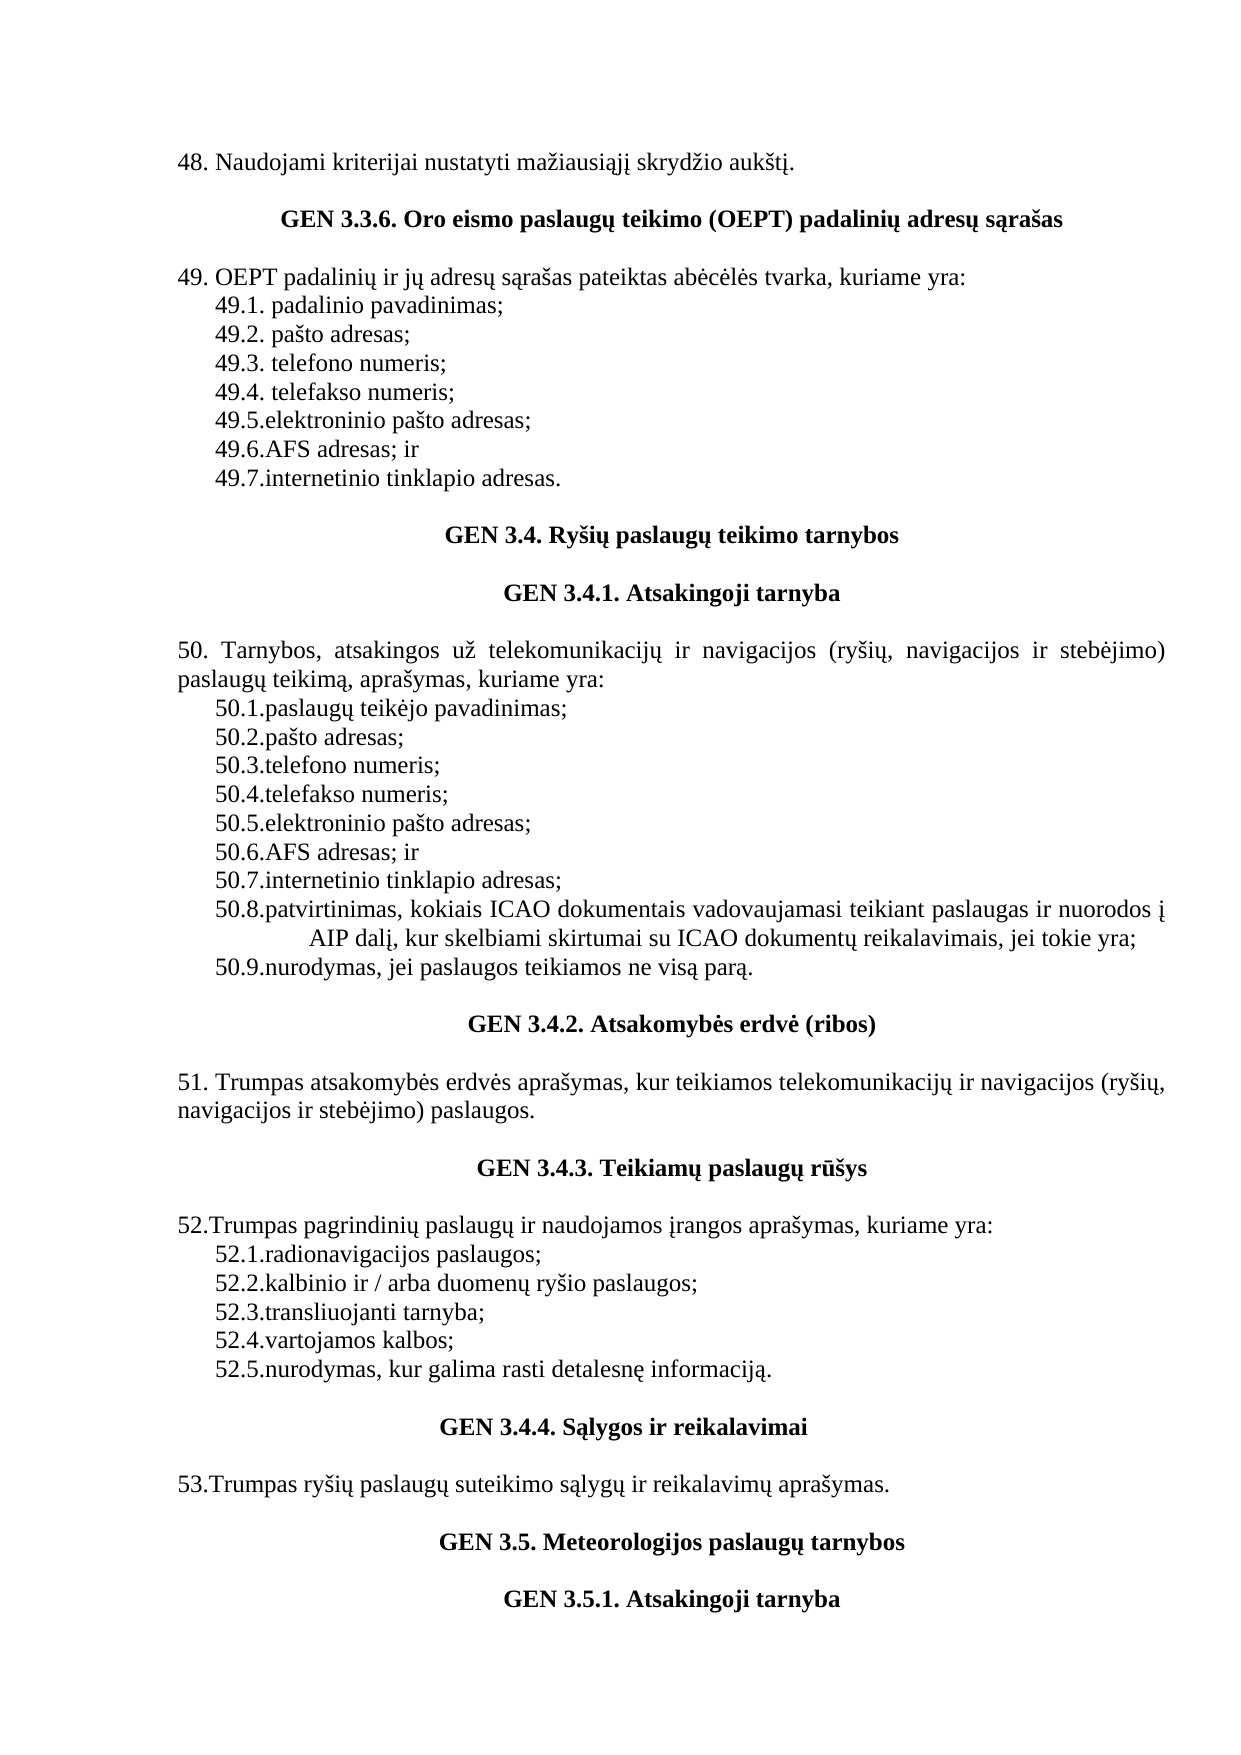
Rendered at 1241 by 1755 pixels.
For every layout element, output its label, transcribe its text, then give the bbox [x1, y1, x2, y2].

text 52.2.kalbinio ir / arba duomenų ryšio paslaugos; [215, 1268, 1166, 1297]
text 49.3. telefono numeris; [215, 348, 1166, 377]
text GEN 3.3.6. Oro eismo paslaugų teikimo (OEPT) padalinių adresų sąrašas [177, 204, 1166, 233]
text GEN 3.4.3. Teikiamų paslaugų rūšys [177, 1153, 1166, 1182]
text 50.5.elektroninio pašto adresas; [215, 808, 1166, 837]
text 49.4. telefakso numeris; [215, 377, 1166, 406]
text 50.4.telefakso numeris; [215, 779, 1166, 808]
text 50.8.patvirtinimas, kokiais ICAO dokumentais vadovaujamasi teikiant paslaugas ir nuorodos į AIP dalį, kur skelbiami skirtumai su ICAO dokumentų reikalavimais, jei tokie yra; [215, 894, 1166, 952]
text 52.5.nurodymas, kur galima rasti detalesnę informaciją. [215, 1354, 1166, 1383]
text 49.1. padalinio pavadinimas; [215, 291, 1166, 319]
text 49. OEPT padalinių ir jų adresų sąrašas pateiktas abėcėlės tvarka, kuriame yra: [177, 262, 1166, 291]
text 49.7.internetinio tinklapio adresas. [215, 463, 1166, 492]
text GEN 3.4.4. Sąlygos ir reikalavimai [80, 1412, 1166, 1441]
text 53.Trumpas ryšių paslaugų suteikimo sąlygų ir reikalavimų aprašymas. [177, 1469, 1166, 1498]
text 50. Tarnybos, atsakingos už telekomunikacijų ir navigacijos (ryšių, navigacijos ir stebėjimo) paslaugų teikimą, aprašymas, kuriame yra: [177, 636, 1166, 693]
text GEN 3.4. Ryšių paslaugų teikimo tarnybos [177, 521, 1166, 549]
text 49.5.elektroninio pašto adresas; [215, 406, 1166, 434]
text 50.7.internetinio tinklapio adresas; [215, 866, 1166, 894]
text 50.2.pašto adresas; [215, 722, 1166, 751]
text GEN 3.5.1. Atsakingoji tarnyba [177, 1584, 1166, 1613]
text 50.6.AFS adresas; ir [215, 837, 1166, 866]
text 48. Naudojami kriterijai nustatyti mažiausiąjį skrydžio aukštį. [177, 147, 1166, 176]
text 52.3.transliuojanti tarnyba; [215, 1297, 1166, 1326]
text 52.Trumpas pagrindinių paslaugų ir naudojamos įrangos aprašymas, kuriame yra: [177, 1211, 1166, 1239]
text 50.1.paslaugų teikėjo pavadinimas; [215, 693, 1166, 722]
text 50.3.telefono numeris; [215, 751, 1166, 779]
text 51. Trumpas atsakomybės erdvės aprašymas, kur teikiamos telekomunikacijų ir navigacijos (ryšių, navigacijos ir stebėjimo) paslaugos. [177, 1067, 1166, 1124]
text 52.4.vartojamos kalbos; [215, 1326, 1166, 1354]
text 49.2. pašto adresas; [215, 319, 1166, 348]
text 50.9.nurodymas, jei paslaugos teikiamos ne visą parą. [215, 952, 1166, 981]
text GEN 3.4.1. Atsakingoji tarnyba [177, 578, 1166, 607]
text GEN 3.4.2. Atsakomybės erdvė (ribos) [177, 1009, 1166, 1038]
text 52.1.radionavigacijos paslaugos; [215, 1239, 1166, 1268]
text GEN 3.5. Meteorologijos paslaugų tarnybos [177, 1527, 1166, 1556]
text 49.6.AFS adresas; ir [215, 434, 1166, 463]
